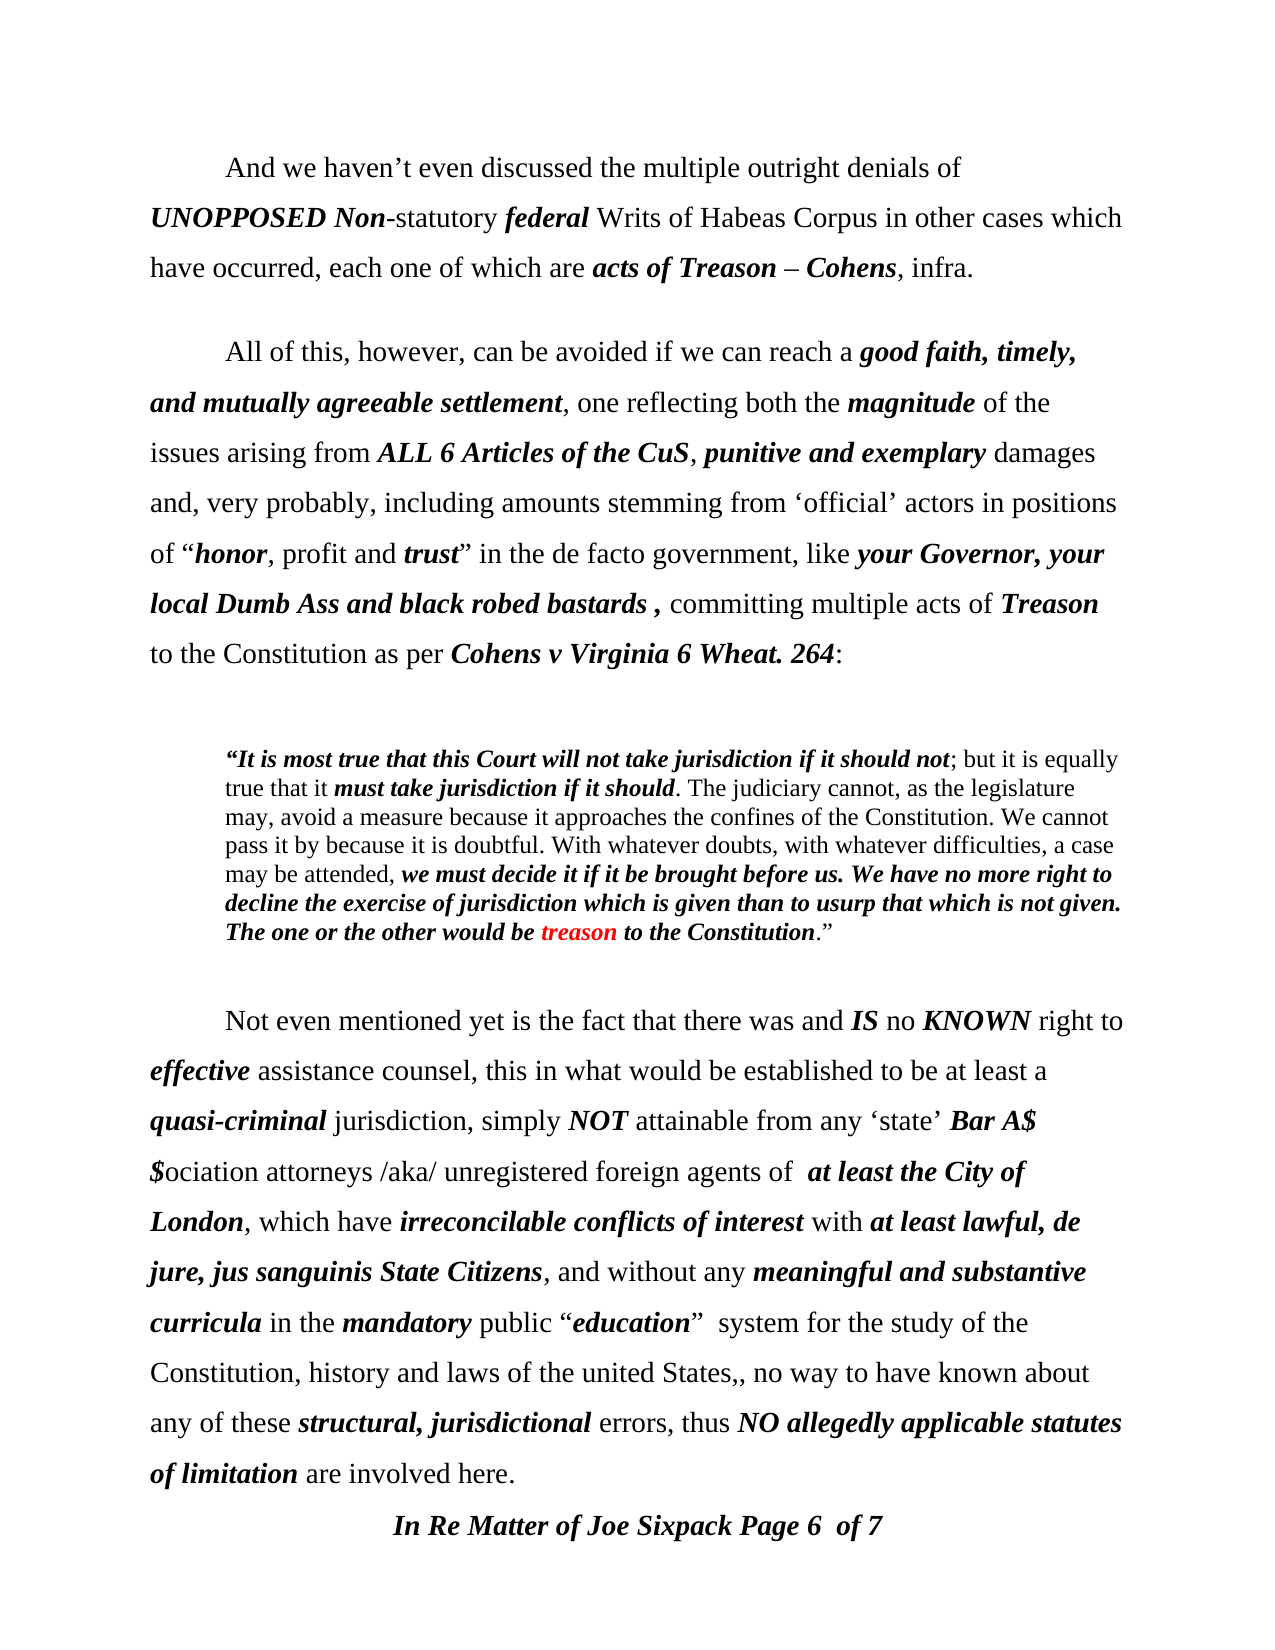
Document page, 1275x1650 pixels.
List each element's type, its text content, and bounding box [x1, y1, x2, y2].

text And we haven’t even discussed the multiple outright denials of UNOPPOSED Non-statutory federal Writs of Habeas Corpus in other cases which have occurred, each one of which are acts of Treason – Cohens, infra. [150, 150, 1125, 284]
text All of this, however, can be avoided if we can reach a good faith, timely, and mutually agreeable settlement, one reflecting both the magnitude of the issues arising from ALL 6 Articles of the CuS, punitive and exemplary damages and, very probably, including amounts stemming from ‘official’ actors in positions of “honor, profit and trust” in the de facto government, like your Governor, your local Dumb Ass and black robed bastards , committing multiple acts of Treason to the Constitution as per Cohens v Virginia 6 Wheat. 264: [150, 334, 1125, 670]
text Not even mentioned yet is the fact that there was and IS no KNOWN right to effective assistance counsel, this in what would be established to be at least a quasi-criminal jurisdiction, simply NOT attainable from any ‘state’ Bar A$$ociation attorneys /aka/ unregistered foreign agents of at least the City of London, which have irreconcilable conflicts of interest with at least lawful, de jure, jus sanguinis State Citizens, and without any meaningful and substantive curricula in the mandatory public “education” system for the study of the Constitution, history and laws of the united States,, no way to have known about any of these structural, jurisdictional errors, thus NO allegedly applicable statutes of limitation are involved here. [150, 1003, 1125, 1489]
text “It is most true that this Court will not take jurisdiction if it should not; but it is equally true that it must take jurisdiction if it should. The judiciary cannot, as the legislature may, avoid a measure because it approaches the confines of the Constitution. We cannot pass it by because it is doubtful. With whatever doubts, with whatever difficulties, a case may be attended, we must decide it if it be brought before us. We have no more right to decline the exercise of jurisdiction which is given than to usurp that which is not given. The one or the other would be treason to the Constitution.” [225, 744, 1125, 945]
